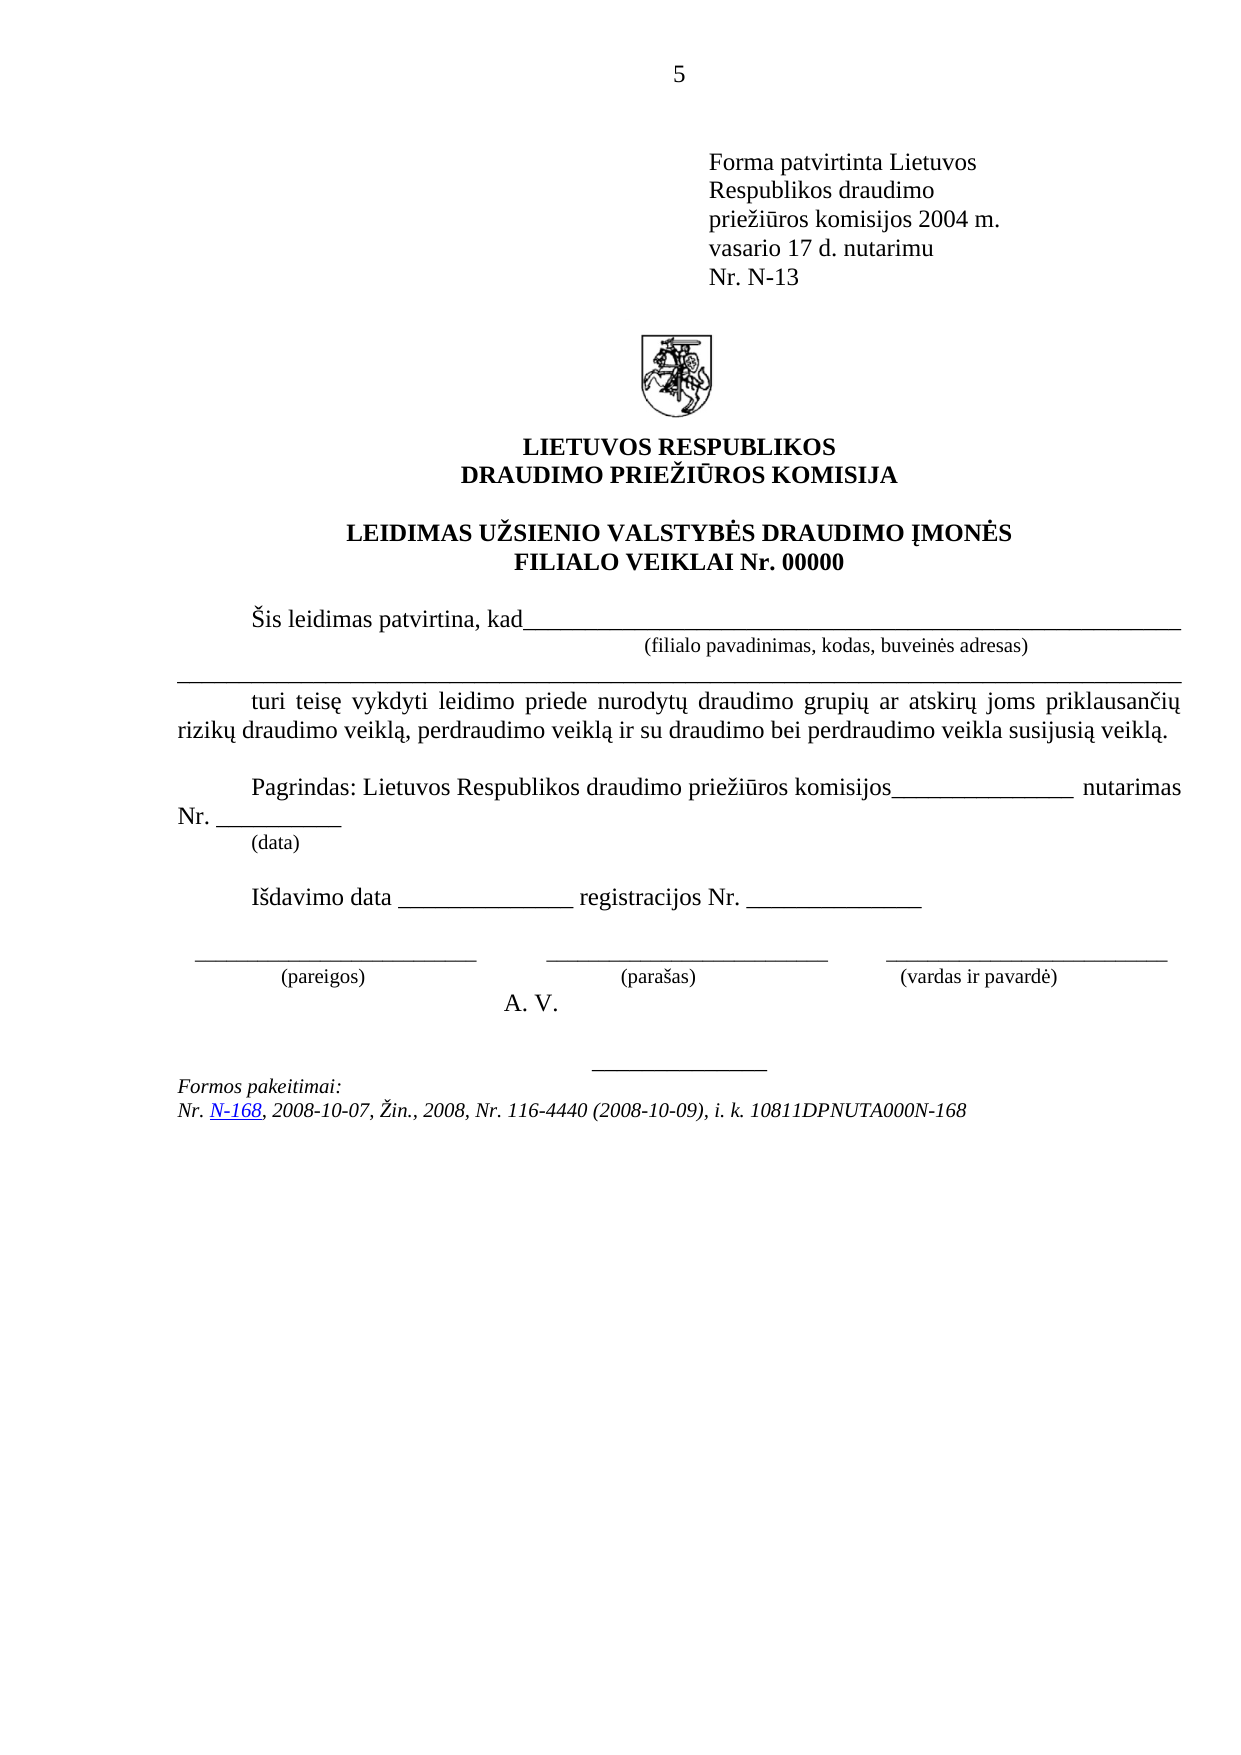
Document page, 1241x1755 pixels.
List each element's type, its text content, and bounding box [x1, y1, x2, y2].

text Forma patvirtinta Lietuvos [177, 147, 1181, 176]
text Pagrindas: Lietuvos Respublikos draudimo priežiūros komisijos nutarimas Nr. __________ [177, 772, 1181, 830]
text Nr. N-168, 2008-10-07, Žin., 2008, Nr. 116-4440 (2008-10-09), i. k. 10811DPNUTA000N-168 [177, 1098, 1181, 1122]
text FILIALO VEIKLAI Nr. 00000 [177, 547, 1181, 576]
text Formos pakeitimai: [177, 1074, 1181, 1098]
text Respublikos draudimo [177, 176, 1181, 204]
text (filialo pavadinimas, kodas, buveinės adresas) [177, 633, 1181, 657]
text vasario 17 d. nutarimu [177, 233, 1181, 262]
text A. V. [448, 988, 1181, 1017]
text ___________________________ ___________________________ ___________________________ [177, 940, 1181, 964]
text turi teisę vykdyti leidimo priede nurodytų draudimo grupių ar atskirų joms priklausančių rizikų draudimo veiklą, perdraudimo veiklą ir su draudimo bei perdraudimo veikla susijusią veiklą. [177, 686, 1181, 743]
text LEIDIMAS UŽSIENIO VALSTYBĖS DRAUDIMO ĮMONĖS [177, 518, 1181, 547]
text Nr. N-13 [177, 262, 1181, 291]
text priežiūros komisijos 2004 m. [177, 204, 1181, 233]
text (data) [177, 830, 1181, 854]
text ______________ [177, 1046, 1181, 1074]
text DRAUDIMO PRIEŽIŪROS KOMISIJA [177, 461, 1181, 489]
text (pareigos) (parašas) (vardas ir pavardė) [177, 964, 1181, 988]
text LIETUVOS RESPUBLIKOS [177, 432, 1181, 461]
text Išdavimo data ______________ registracijos Nr. ______________ [177, 882, 1181, 911]
text Šis leidimas patvirtina, kad [177, 604, 1181, 633]
